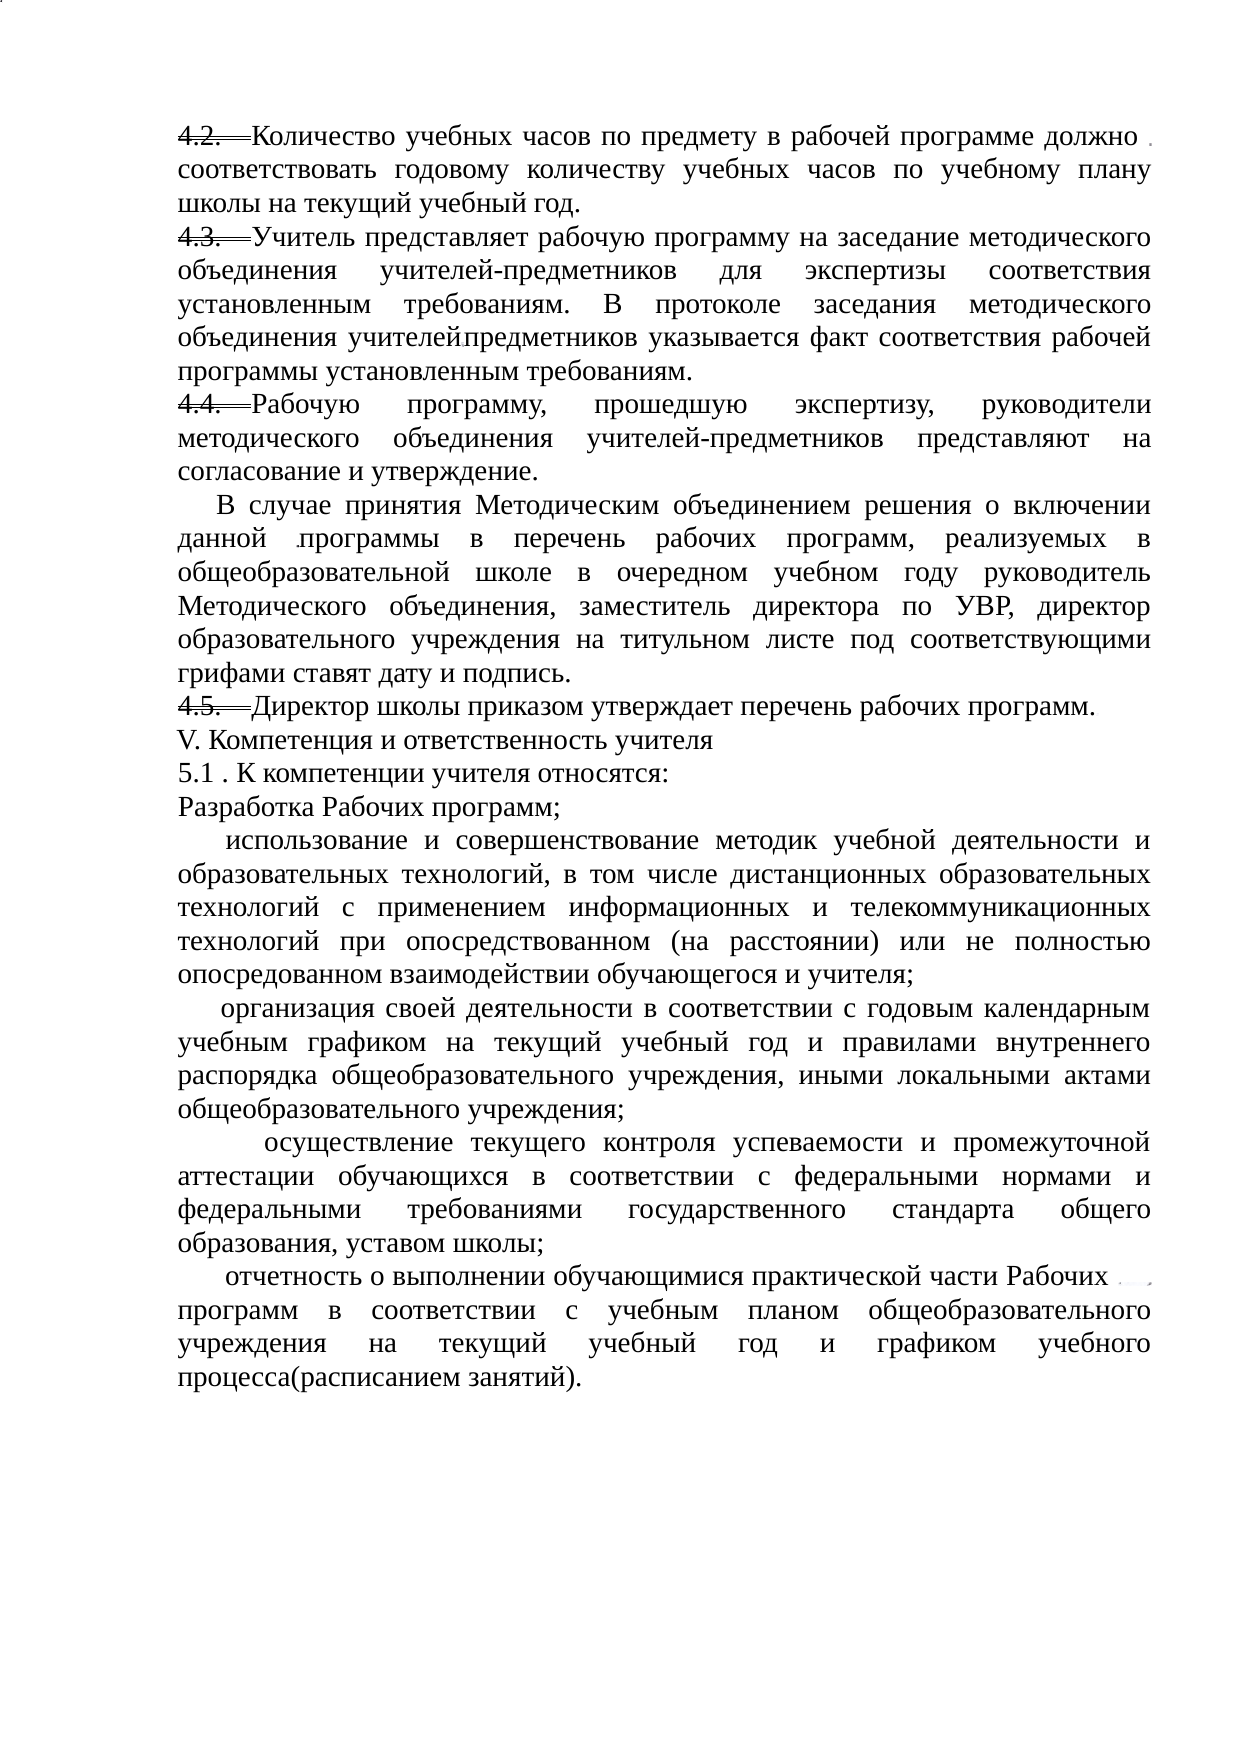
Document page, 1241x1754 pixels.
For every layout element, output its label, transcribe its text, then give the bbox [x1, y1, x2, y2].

text организация своей деятельности в соответствии с годовым календарным учебным графиком на текущий учебный год и правилами внутреннего распорядка общеобразовательного учреждения, иными локальными актами общеобразовательного учреждения; [177, 990, 1152, 1124]
list Учитель представляет рабочую программу на заседание методического объединения учителей-предметников для экспертизы соответствия установленным требованиям. В протоколе заседания методического объединения учителейпредметников указывается факт соответствия рабочей программы установленным требованиям. [177, 219, 1152, 386]
list Рабочую программу, прошедшую экспертизу, руководители методического объединения учителей-предметников представляют на согласование и утверждение. [177, 386, 1152, 487]
picture [1118, 1282, 1152, 1286]
text 5.1 . К компетенции учителя относятся: [177, 755, 1152, 789]
text V. Компетенция и ответственность учителя [176, 722, 1152, 755]
text использование и совершенствование методик учебной деятельности и образовательных технологий, в том числе дистанционных образовательных технологий с применением информационных и телекоммуникационных технологий при опосредствованном (на расстоянии) или не полностью опосредованном взаимодействии обучающегося и учителя; [177, 822, 1152, 990]
text Разработка Рабочих программ; [177, 789, 1152, 822]
text осуществление текущего контроля успеваемости и промежуточной аттестации обучающихся в соответствии с федеральными нормами и федеральными требованиями государственного стандарта общего образования, уставом школы; [177, 1124, 1152, 1258]
text отчетность о выполнении обучающимися практической части Рабочих программ в соответствии с учебным планом общеобразовательного учреждения на текущий учебный год и графиком учебного процесса(расписанием занятий). [177, 1258, 1152, 1393]
text В случае принятия Методическим объединением решения о включении данной программы в перечень рабочих программ, реализуемых в общеобразовательной школе в очередном учебном году руководитель Методического объединения, заместитель директора по УВР, директор образовательного учреждения на титульном листе под соответствующими грифами ставят дату и подпись. [177, 487, 1152, 688]
list Директор школы приказом утверждает перечень рабочих программ. [177, 688, 1152, 722]
list Количество учебных часов по предмету в рабочей программе должно соответствовать годовому количеству учебных часов по учебному плану школы на текущий учебный год. [177, 118, 1152, 219]
